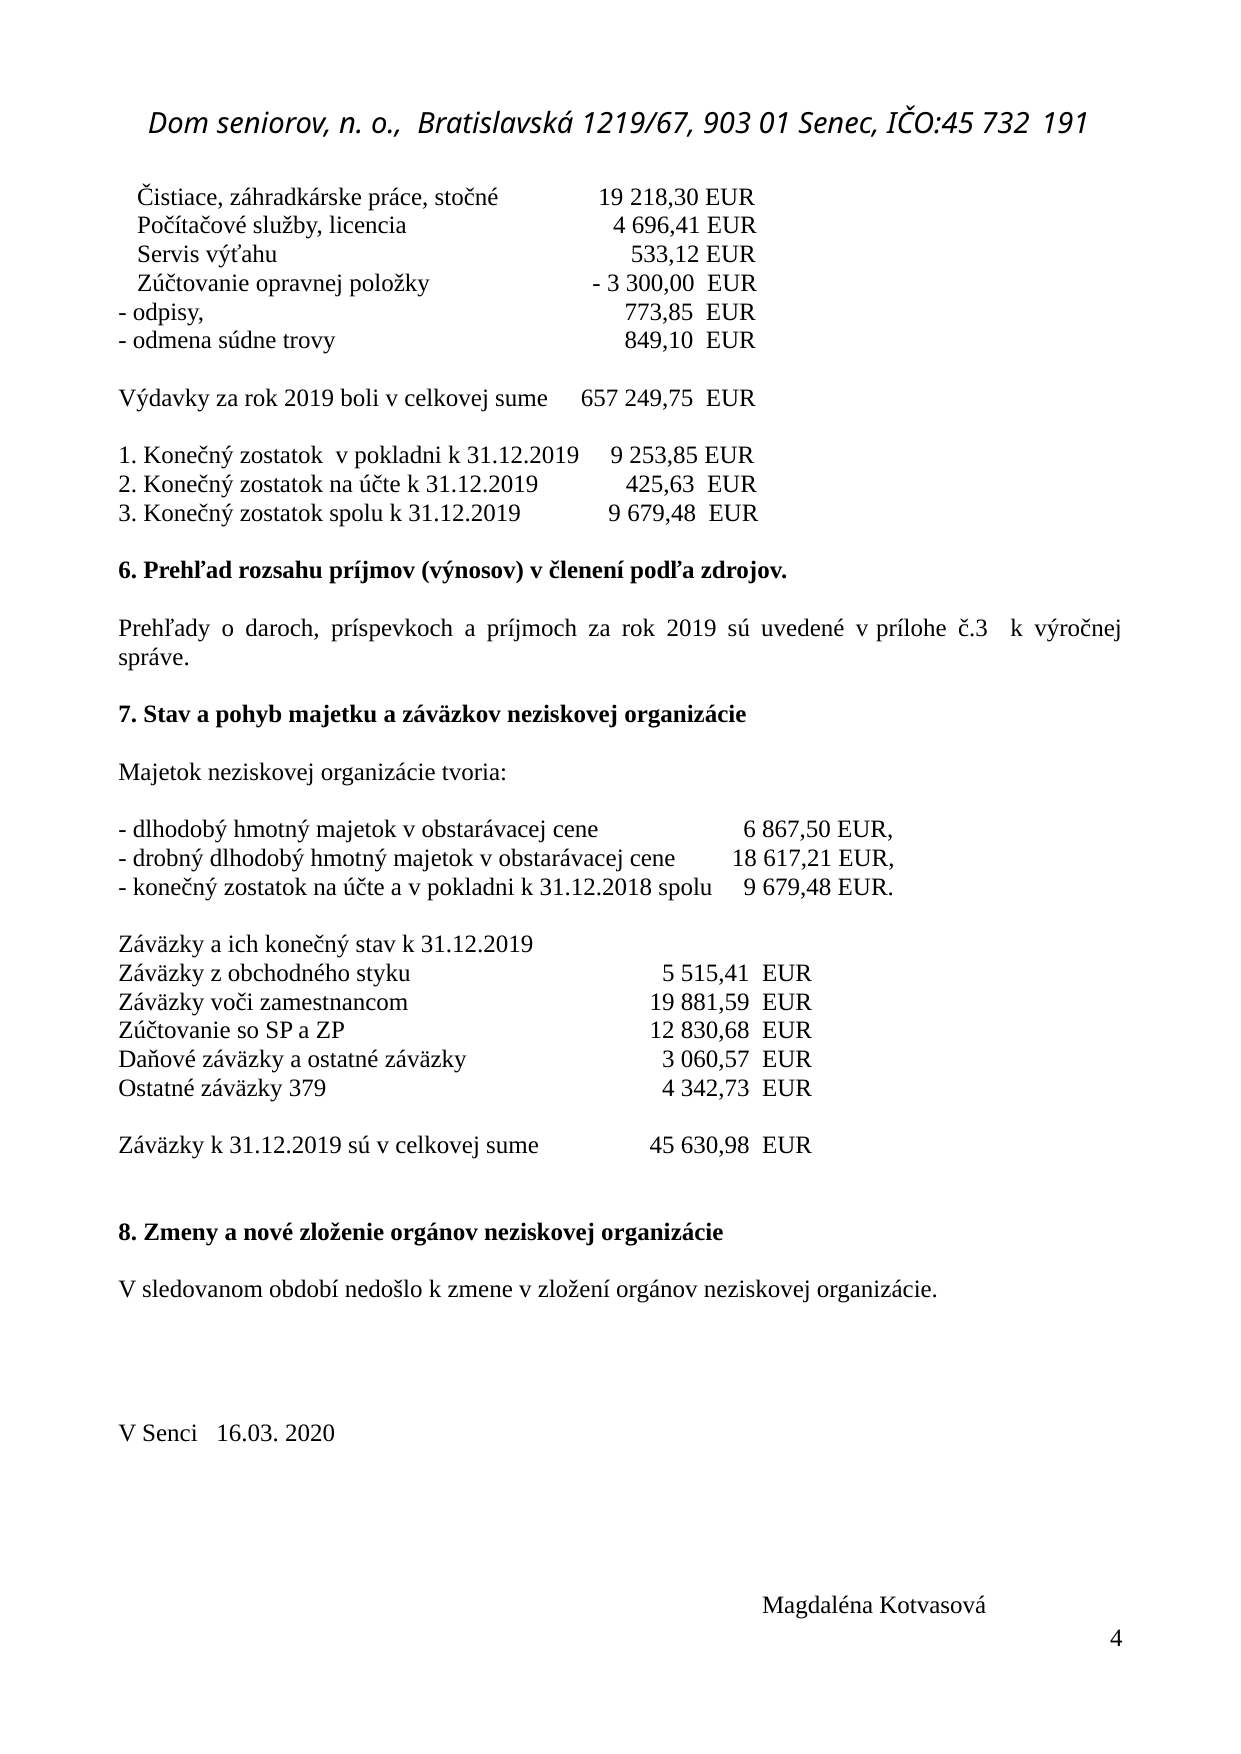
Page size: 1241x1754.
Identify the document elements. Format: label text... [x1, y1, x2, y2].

text 2. Konečný zostatok na účte k 31.12.2019 425,63 EUR [118, 469, 1122, 498]
text Záväzky voči zamestnancom 19 881,59 EUR [118, 987, 1122, 1016]
text 7. Stav a pohyb majetku a záväzkov neziskovej organizácie [118, 699, 1122, 728]
text - drobný dlhodobý hmotný majetok v obstarávacej cene 18 617,21 EUR, [118, 843, 1122, 872]
text Prehľady o daroch, príspevkoch a príjmoch za rok 2019 sú uvedené v prílohe č.3 k výročnej správe. [118, 613, 1122, 671]
text Zúčtovanie so SP a ZP 12 830,68 EUR [118, 1016, 1122, 1044]
text Záväzky k 31.12.2019 sú v celkovej sume 45 630,98 EUR [118, 1131, 1122, 1159]
text 3. Konečný zostatok spolu k 31.12.2019 9 679,48 EUR [118, 498, 1122, 527]
text Majetok neziskovej organizácie tvoria: [118, 757, 1122, 786]
text Počítačové služby, licencia 4 696,41 EUR [118, 211, 1122, 239]
text - konečný zostatok na účte a v pokladni k 31.12.2018 spolu 9 679,48 EUR. [118, 872, 1122, 901]
text Magdaléna Kotvasová [118, 1591, 1122, 1619]
text V sledovanom období nedošlo k zmene v zložení orgánov neziskovej organizácie. [118, 1274, 1122, 1303]
text Výdavky za rok 2019 boli v celkovej sume 657 249,75 EUR [118, 383, 1122, 412]
text Čistiace, záhradkárske práce, stočné 19 218,30 EUR [118, 182, 1122, 211]
text - dlhodobý hmotný majetok v obstarávacej cene 6 867,50 EUR, [118, 814, 1122, 843]
text Servis výťahu 533,12 EUR [118, 239, 1122, 268]
text V Senci 16.03. 2020 [118, 1418, 1122, 1447]
text Daňové záväzky a ostatné záväzky 3 060,57 EUR [118, 1044, 1122, 1073]
text 8. Zmeny a nové zloženie orgánov neziskovej organizácie [118, 1217, 1122, 1246]
text - odmena súdne trovy 849,10 EUR [118, 326, 1122, 354]
text 6. Prehľad rozsahu príjmov (výnosov) v členení podľa zdrojov. [118, 556, 1122, 584]
text 1. Konečný zostatok v pokladni k 31.12.2019 9 253,85 EUR [118, 441, 1122, 469]
text Ostatné záväzky 379 4 342,73 EUR [118, 1073, 1122, 1102]
text Zúčtovanie opravnej položky - 3 300,00 EUR [118, 268, 1122, 297]
text - odpisy, 773,85 EUR [118, 297, 1122, 326]
text Záväzky a ich konečný stav k 31.12.2019 [118, 929, 1122, 958]
text Záväzky z obchodného styku 5 515,41 EUR [118, 958, 1122, 987]
